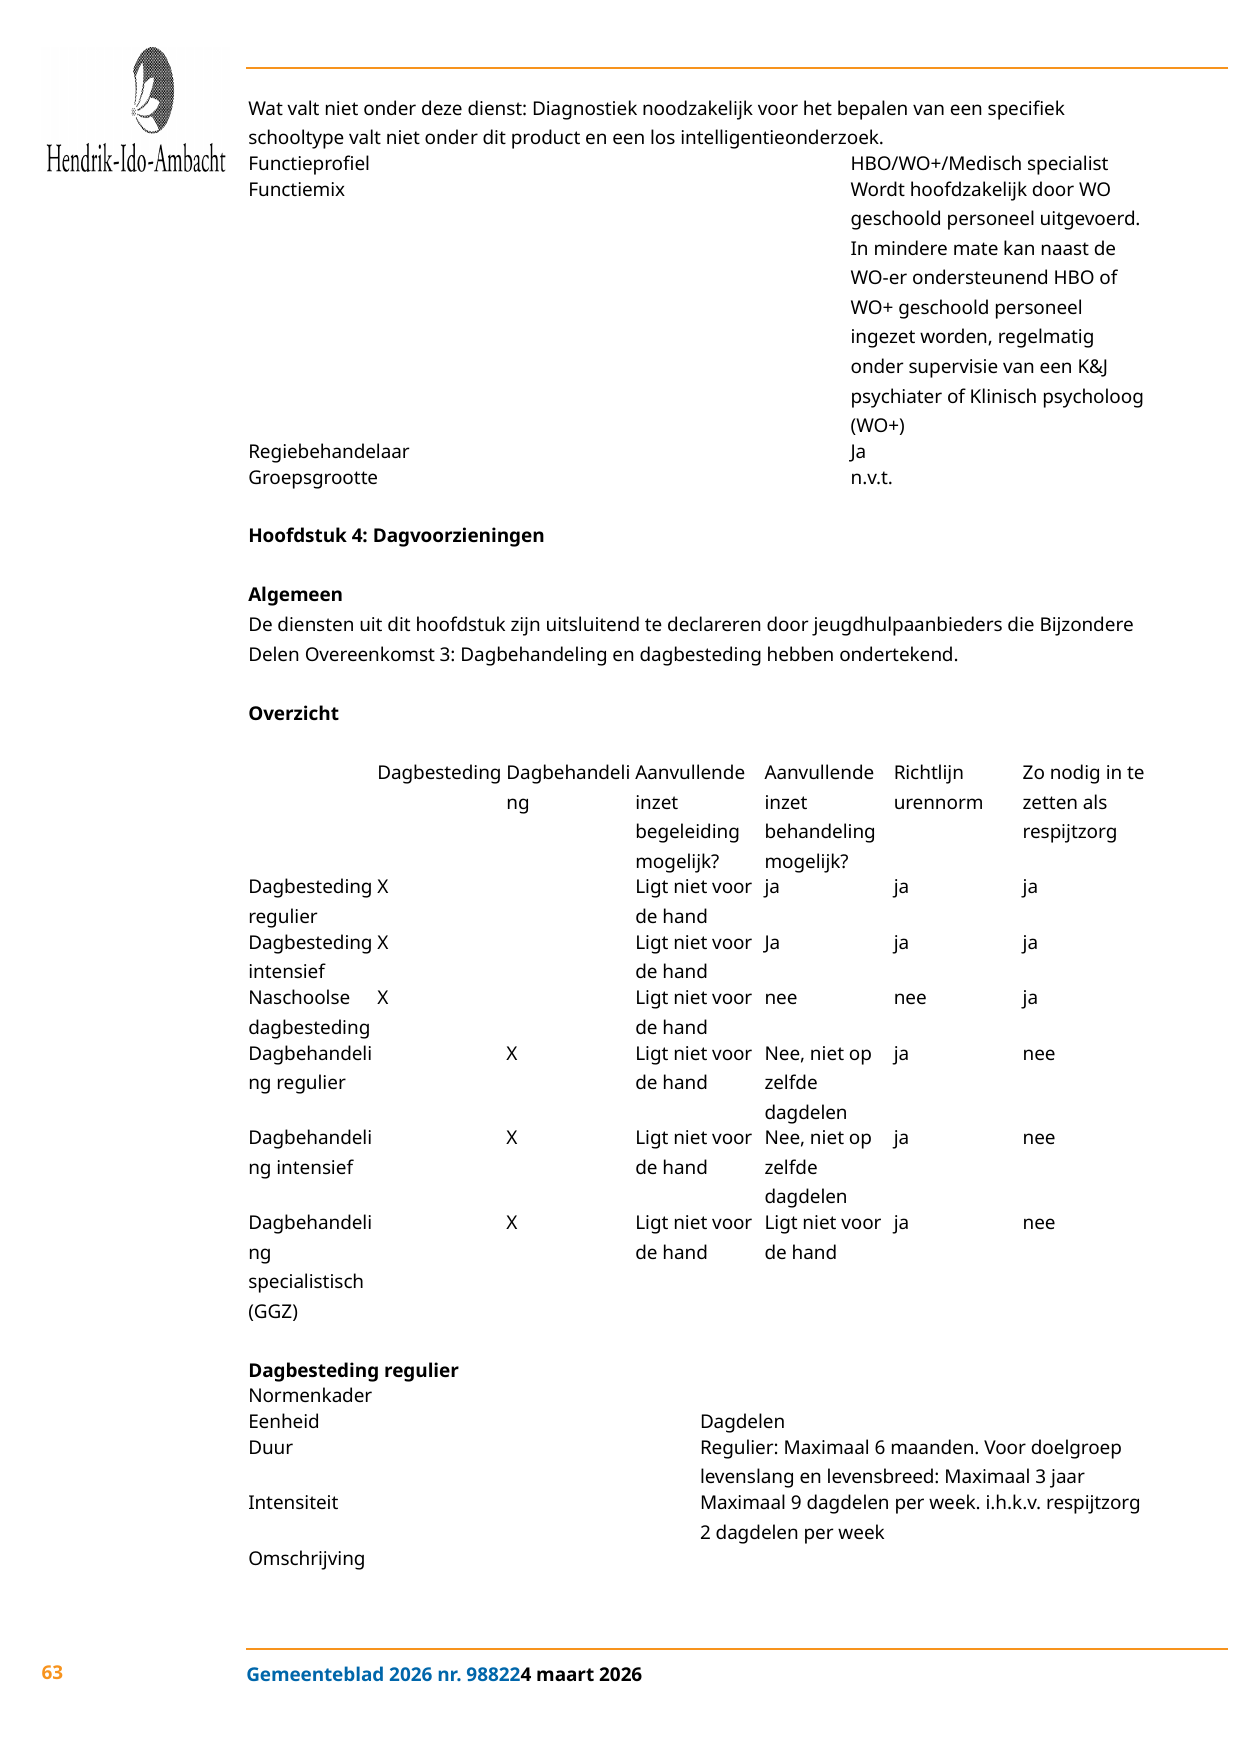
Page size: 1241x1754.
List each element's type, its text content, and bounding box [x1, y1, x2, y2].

table_cell ja [894, 1210, 1022, 1324]
table_cell Ja [764, 929, 893, 984]
table_cell [377, 1125, 506, 1209]
table_cell X [377, 984, 506, 1040]
table_cell Dagbehandeling specialistisch (GGZ) [248, 1210, 377, 1324]
table_cell Wat valt niet onder deze dienst: Diagnostiek noodzakelijk voor het bepalen van een specifiek schooltype valt niet onder dit product en een los intelligentieonderzoek. [248, 95, 1152, 150]
table_cell X [506, 1040, 635, 1124]
table_cell HBO/WO+/Medisch specialist [850, 150, 1152, 176]
table_cell nee [764, 984, 893, 1040]
table_cell ja [1023, 929, 1152, 984]
table_cell [506, 984, 635, 1040]
table_cell X [506, 1210, 635, 1324]
table_cell Nee, niet op zelfde dagdelen [764, 1040, 893, 1124]
table_cell Ligt niet voor de hand [635, 984, 764, 1040]
table_cell Nee, niet op zelfde dagdelen [764, 1125, 893, 1209]
table_cell X [506, 1125, 635, 1209]
table_cell ja [894, 1040, 1022, 1124]
table_cell [377, 1210, 506, 1324]
table_cell Ligt niet voor de hand [635, 1040, 764, 1124]
table_cell Ligt niet voor de hand [635, 874, 764, 929]
table_cell Functieprofiel [248, 150, 850, 176]
table_cell Dagbesteding intensief [248, 929, 377, 984]
text Overzicht [248, 700, 1152, 726]
table_cell ja [894, 929, 1022, 984]
table_cell nee [1023, 1040, 1152, 1124]
table_cell Ja [850, 438, 1152, 464]
table_cell ja [894, 1125, 1022, 1209]
table_cell nee [1023, 1125, 1152, 1209]
table_cell ja [1023, 874, 1152, 929]
table_cell ja [1023, 984, 1152, 1040]
table_cell [377, 1040, 506, 1124]
table_cell Regulier: Maximaal 6 maanden. Voor doelgroep levenslang en levensbreed: Maximaal 3 jaar [700, 1434, 1152, 1489]
table_cell X [377, 929, 506, 984]
table_cell Maximaal 9 dagdelen per week. i.h.k.v. respijtzorg 2 dagdelen per week [700, 1489, 1152, 1545]
table_cell Eenheid [248, 1408, 700, 1434]
table_cell Duur [248, 1434, 700, 1489]
table_cell ja [764, 874, 893, 929]
table_header Aanvullende inzet behandeling mogelijk? [764, 759, 893, 874]
table_cell Regiebehandelaar [248, 438, 850, 464]
table_cell Dagbesteding regulier [248, 874, 377, 929]
text De diensten uit dit hoofdstuk zijn uitsluitend te declareren door jeugdhulpaanbieders die Bijzondere Delen Overeenkomst 3: Dagbehandeling en dagbesteding hebben ondertekend. [248, 611, 1152, 667]
table_header Richtlijn urennorm [894, 759, 1022, 874]
table_header [248, 759, 377, 874]
table_cell [506, 874, 635, 929]
table_cell Ligt niet voor de hand [764, 1210, 893, 1324]
table_cell Dagbehandeling regulier [248, 1040, 377, 1124]
table_cell nee [894, 984, 1022, 1040]
table_cell X [377, 874, 506, 929]
table_cell Normenkader [248, 1383, 1152, 1408]
table_cell [506, 929, 635, 984]
table_cell ja [894, 874, 1022, 929]
table_cell Dagdelen [700, 1408, 1152, 1434]
table_header Dagbehandeling [506, 759, 635, 874]
table_cell Ligt niet voor de hand [635, 1125, 764, 1209]
table_cell Omschrijving [248, 1545, 1152, 1570]
table_cell Groepsgrootte [248, 464, 850, 490]
table_cell Intensiteit [248, 1489, 700, 1545]
table_cell nee [1023, 1210, 1152, 1324]
table_cell Ligt niet voor de hand [635, 1210, 764, 1324]
table_cell Wordt hoofdzakelijk door WO geschoold personeel uitgevoerd. In mindere mate kan naast de WO-er ondersteunend HBO of WO+ geschoold personeel ingezet worden, regelmatig onder supervisie van een K&J psychiater of Klinisch psycholoog (WO+) [850, 176, 1152, 438]
text Algemeen [248, 582, 1152, 607]
table_cell n.v.t. [850, 464, 1152, 490]
table_header Zo nodig in te zetten als respijtzorg [1023, 759, 1152, 874]
table_cell Naschoolse dagbesteding [248, 984, 377, 1040]
picture [41, 47, 231, 172]
table_header Aanvullende inzet begeleiding mogelijk? [635, 759, 764, 874]
table_cell Dagbehandeling intensief [248, 1125, 377, 1209]
text Hoofdstuk 4: Dagvoorzieningen [248, 522, 1152, 548]
table_header Dagbesteding regulier [248, 1357, 1152, 1383]
table_cell Ligt niet voor de hand [635, 929, 764, 984]
table_header Dagbesteding [377, 759, 506, 874]
table_cell Functiemix [248, 176, 850, 438]
